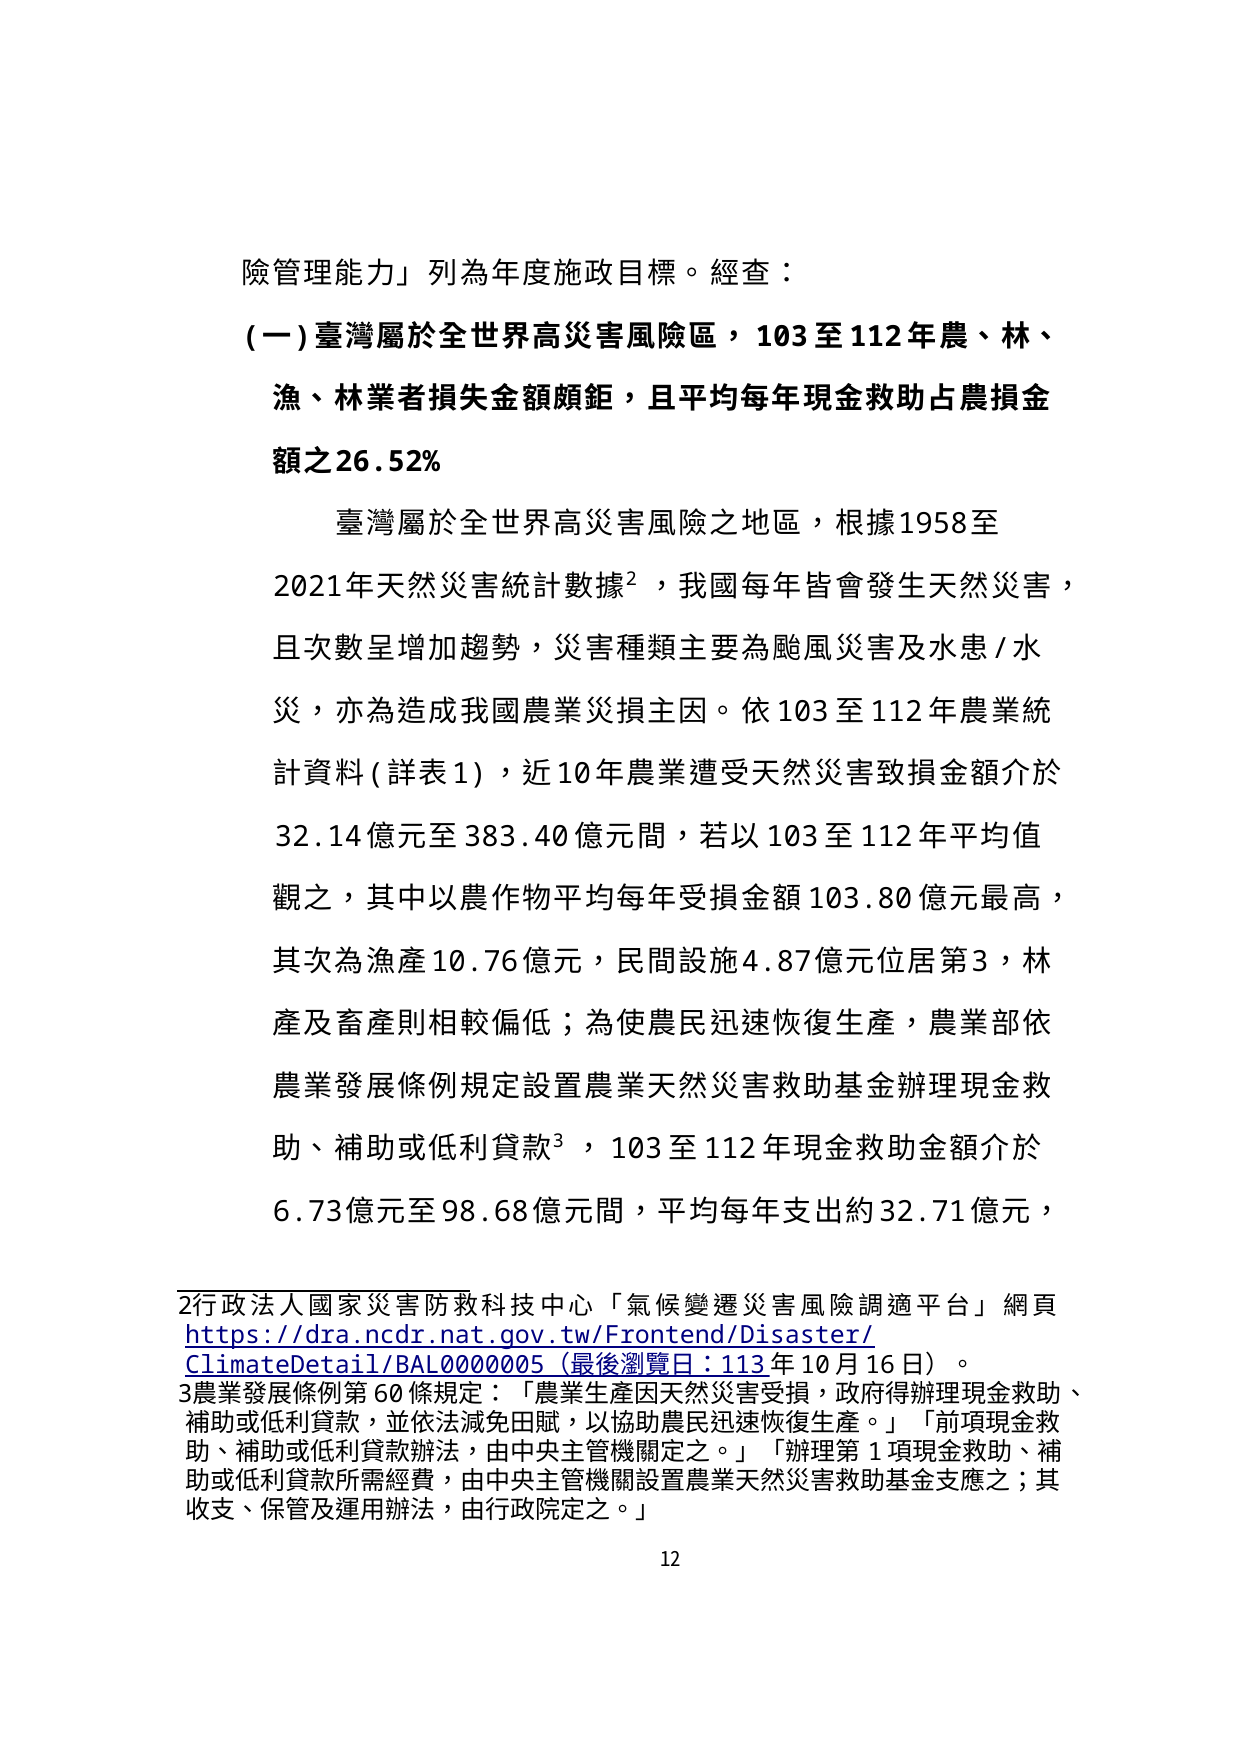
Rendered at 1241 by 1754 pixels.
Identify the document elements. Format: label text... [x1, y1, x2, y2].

text (一)臺灣屬於全世界高災害風險區，103至112年農、林、漁、林業者損失金額頗鉅，且平均每年現金救助占農損金額之26.52% [236, 292, 1063, 479]
text 為協助農漁民分散經營風險，農業部104年導入農業保險，並自106年起擴大推動農業保險，因應不同地區需求及農作物生長特性開發保單，並提供保費補助，提高農民意願及農業保險覆蓋範圍，該部114年度將「推動農業保險制度，精進保單內容，擴大保障涵蓋範圍，穩定營農收入，提高風險管理能力」列為年度施政目標。經查： [236, 229, 1063, 292]
text 行政法人國家災害防救科技中心「氣候變遷災害風險調適平台」網頁，https://dra.ncdr.nat.gov.tw/Frontend/Disaster/ClimateDetail/BAL0000005（最後瀏覽日：113年10月16日）。 [177, 1291, 1063, 1379]
text 農業發展條例第60條規定：「農業生產因天然災害受損，政府得辦理現金救助、補助或低利貸款，並依法減免田賦，以協助農民迅速恢復生產。」「前項現金救助、補助或低利貸款辦法，由中央主管機關定之。」「辦理第1項現金救助、補助或低利貸款所需經費，由中央主管機關設置農業天然災害救助基金支應之；其收支、保管及運用辦法，由行政院定之。」 [177, 1379, 1063, 1525]
text 臺灣屬於全世界高災害風險之地區，根據1958至2021年天然災害統計數據，我國每年皆會發生天然災害，且次數呈增加趨勢，災害種類主要為颱風災害及水患/水災，亦為造成我國農業災損主因。依103至112年農業統計資料(詳表1)，近10年農業遭受天然災害致損金額介於32.14億元至383.40億元間，若以103至112年平均值觀之，其中以農作物平均每年受損金額103.80億元最高，其次為漁產10.76億元，民間設施4.87億元位居第3，林產及畜產則相較偏低；為使農民迅速恢復生產，農業部依農業發展條例規定設置農業天然災害救助基金辦理現金救助、補助或低利貸款，103至112年現金救助金額介於6.73億元至98.68億元間，平均每年支出約32.71億元，占農損金額之26.96%。 [266, 479, 1063, 1229]
